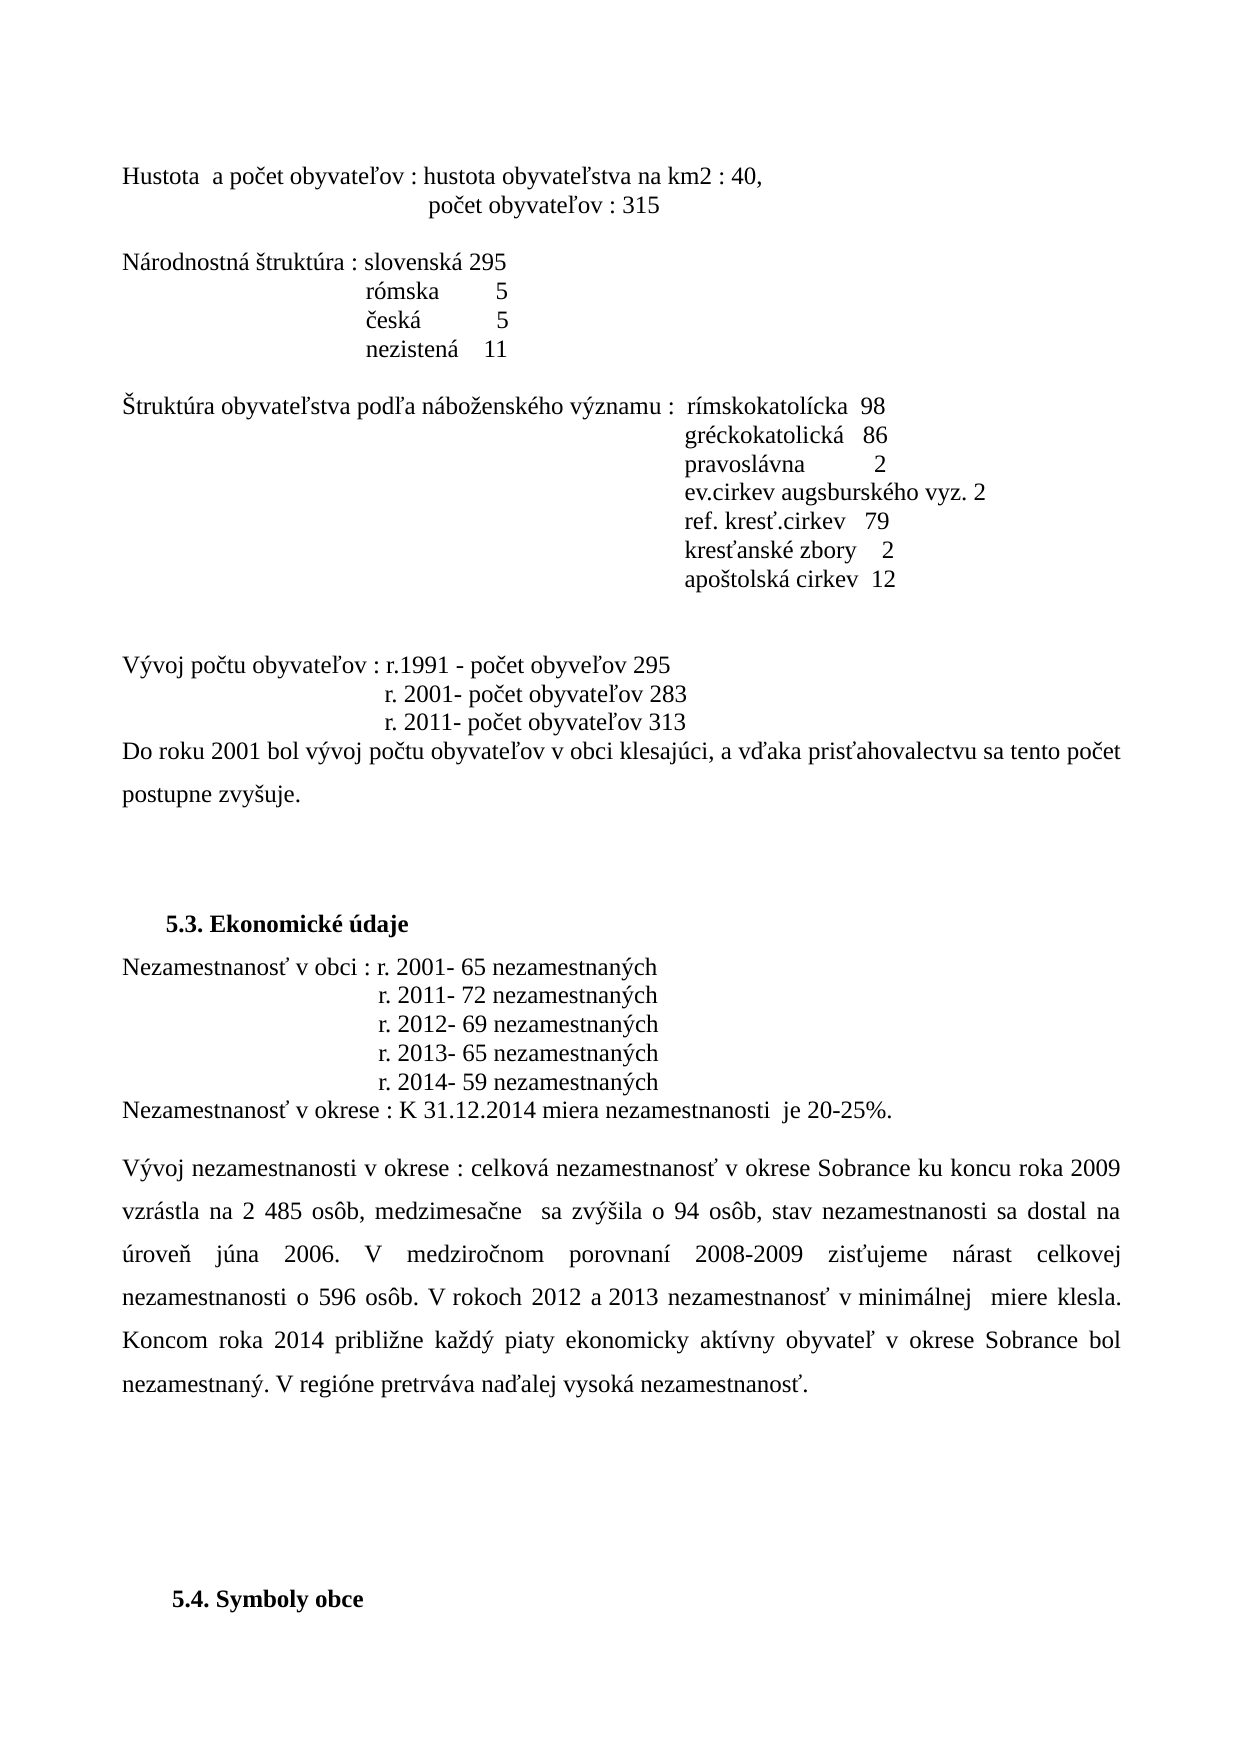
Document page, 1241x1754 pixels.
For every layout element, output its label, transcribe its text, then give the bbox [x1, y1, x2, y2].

text Nezamestnanosť v obci : r. 2001- 65 nezamestnaných [122, 952, 1122, 981]
text apoštolská cirkev 12 [122, 564, 1122, 592]
text 5.3. Ekonomické údaje [122, 909, 1122, 937]
text česká 5 [122, 305, 1122, 334]
text r. 2001- počet obyvateľov 283 [122, 679, 1122, 707]
text pravoslávna 2 [122, 449, 1122, 477]
text Štruktúra obyvateľstva podľa náboženského významu : rímskokatolícka 98 [122, 391, 1122, 420]
text Hustota a počet obyvateľov : hustota obyvateľstva na km2 : 40, [122, 161, 1122, 190]
text gréckokatolická 86 [122, 420, 1122, 449]
text Nezamestnanosť v okrese : K 31.12.2014 miera nezamestnanosti je 20-25%. [122, 1096, 1122, 1124]
text Vývoj nezamestnanosti v okrese : celková nezamestnanosť v okrese Sobrance ku koncu roka 2009 vzrástla na 2 485 osôb, medzimesačne sa zvýšila o 94 osôb, stav nezamestnanosti sa dostal na úroveň júna 2006. V medziročnom porovnaní 2008-2009 zisťujeme nárast celkovej nezamestnanosti o 596 osôb. V rokoch 2012 a 2013 nezamestnanosť v minimálnej miere klesla. Koncom roka 2014 približne každý piaty ekonomicky aktívny obyvateľ v okrese Sobrance bol nezamestnaný. V regióne pretrváva naďalej vysoká nezamestnanosť. [122, 1153, 1122, 1397]
text Vývoj počtu obyvateľov : r.1991 - počet obyveľov 295 [122, 650, 1122, 679]
text ev.cirkev augsburského vyz. 2 [122, 477, 1122, 506]
text počet obyvateľov : 315 [122, 190, 1122, 219]
text r. 2011- 72 nezamestnaných [122, 981, 1122, 1009]
text kresťanské zbory 2 [122, 535, 1122, 564]
text 5.4. Symboly obce [122, 1584, 1122, 1613]
text Do roku 2001 bol vývoj počtu obyvateľov v obci klesajúci, a vďaka prisťahovalectvu sa tento počet postupne zvyšuje. [122, 736, 1122, 808]
text Národnostná štruktúra : slovenská 295 [122, 247, 1122, 276]
text ref. kresť.cirkev 79 [122, 506, 1122, 535]
text r. 2014- 59 nezamestnaných [122, 1067, 1122, 1096]
text r. 2011- počet obyvateľov 313 [122, 707, 1122, 736]
text r. 2013- 65 nezamestnaných [122, 1038, 1122, 1067]
text nezistená 11 [122, 334, 1122, 362]
text rómska 5 [122, 276, 1122, 305]
text r. 2012- 69 nezamestnaných [122, 1009, 1122, 1038]
